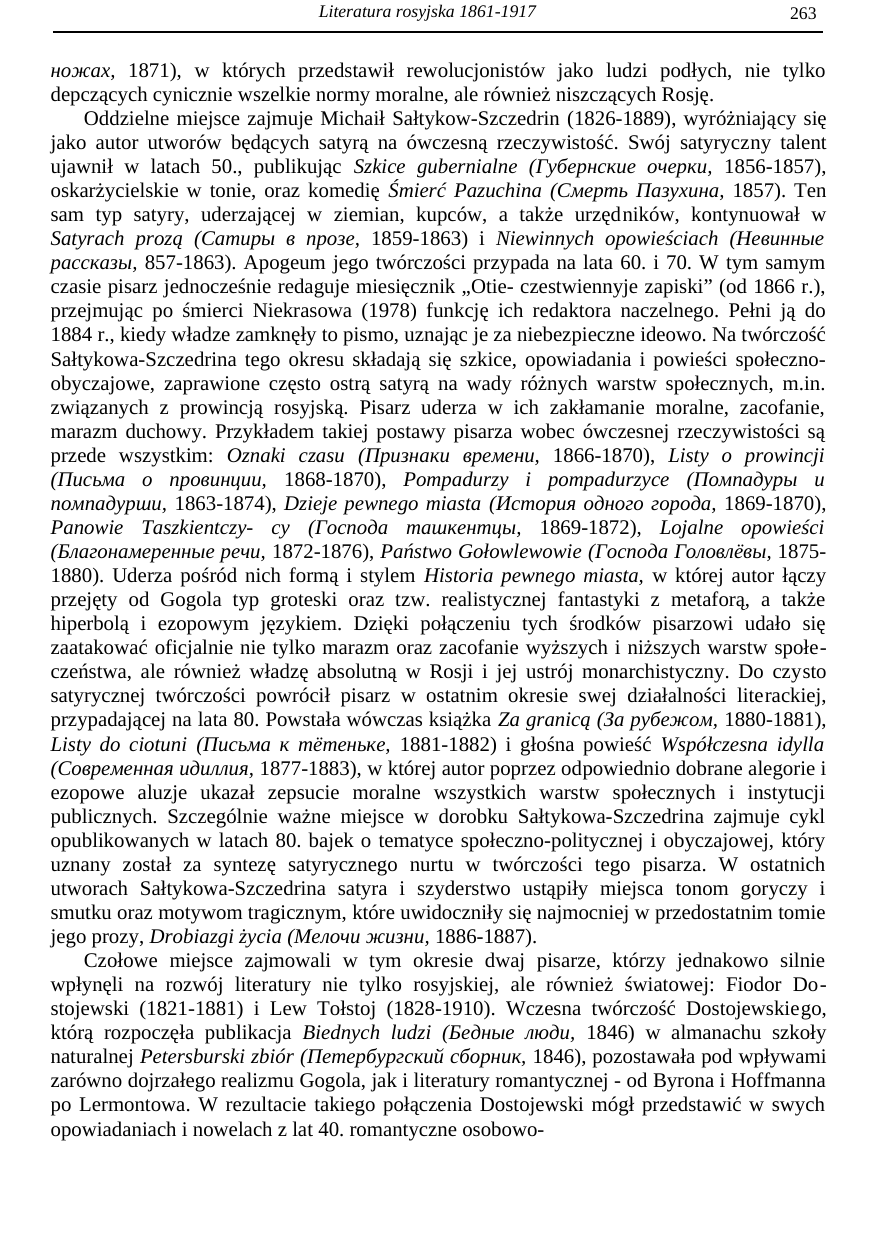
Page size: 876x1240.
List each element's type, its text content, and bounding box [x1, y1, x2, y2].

text Literatura rosyjska 1861-1917 [318, 1, 557, 21]
text Oddzielne miejsce zajmuje Michaił Sałtykow-Szczedrin (1826-1889), wyróżniają­cy się jako autor utworów będących satyrą na ówczesną rzeczywistość. Swój satyrycz­ny talent ujawnił w latach 50., publikując Szkice gubernialne (Губернские очерки, 1856-1857), oskarżycielskie w tonie, oraz komedię Śmierć Pazuchina (Смерть Пазухина, 1857). Ten sam typ satyry, uderzającej w ziemian, kupców, a także urzęd­ników, kontynuował w Satyrach prozą (Сатиры в прозе, 1859-1863) i Niewinnych opowieściach (Невинные рассказы, 857-1863). Apogeum jego twórczości przypada na lata 60. i 70. W tym samym czasie pisarz jednocześnie redaguje miesięcznik „Otie- czestwiennyje zapiski” (od 1866 r.), przejmując po śmierci Niekrasowa (1978) funkcję ich redaktora naczelnego. Pełni ją do 1884 r., kiedy władze zamknęły to pismo, uznając je za niebezpieczne ideowo. Na twórczość Sałtykowa-Szczedrina tego okresu składają się szkice, opowiadania i powieści społeczno-obyczajowe, zaprawione często ostrą satyrą na wady różnych warstw społecznych, m.in. związanych z prowincją rosyjską. Pisarz uderza w ich zakłamanie moralne, zacofanie, marazm duchowy. Przykładem takiej postawy pisarza wobec ówczesnej rzeczywistości są przede wszystkim: Oznaki czasu (Признаки времени, 1866-1870), Listy o prowincji (Письма о провинции, 1868-1870), Pompadurzy i pompadurzyce (Помпадуры и помпадурши, 1863-1874), Dzieje pewnego miasta (История одного города, 1869-1870), Panowie Taszkientczy- cy (Господа ташкентцы, 1869-1872), Lojalne opowieści (Благонамеренные речи, 1872-1876), Państwo Gołowlewowie (Господа Головлёвы, 1875-1880). Uderza po­śród nich formą i stylem Historia pewnego miasta, w której autor łączy przejęty od Gogola typ groteski oraz tzw. realistycznej fantastyki z metaforą, a także hiperbolą i ezopowym językiem. Dzięki połączeniu tych środków pisarzowi udało się zaatako­wać oficjalnie nie tylko marazm oraz zacofanie wyższych i niższych warstw społe­czeństwa, ale również władzę absolutną w Rosji i jej ustrój monarchistyczny. Do czy­sto satyrycznej twórczości powrócił pisarz w ostatnim okresie swej działalności lite­rackiej, przypadającej na lata 80. Powstała wówczas książka Za granicą (За рубежом, 1880-1881), Listy do ciotuni (Письма к тётеньке, 1881-1882) i głośna powieść Współczesna idylla (Современная идиллия, 1877-1883), w której autor poprzez od­powiednio dobrane alegorie i ezopowe aluzje ukazał zepsucie moralne wszystkich warstw społecznych i instytucji publicznych. Szczególnie ważne miejsce w dorobku Sałtykowa-Szczedrina zajmuje cykl opublikowanych w latach 80. bajek o tematyce społeczno-politycznej i obyczajowej, który uznany został za syntezę satyrycznego nurtu w twórczości tego pisarza. W ostatnich utworach Sałtykowa-Szczedrina satyra i szyderstwo ustąpiły miejsca tonom goryczy i smutku oraz motywom tragicznym, które uwidoczniły się najmocniej w przedostatnim tomie jego prozy, Drobiazgi życia (Мелочи жизни, 1886-1887). [50, 106, 826, 948]
text ножах, 1871), w których przedstawił rewolucjonistów jako ludzi podłych, nie tylko depczących cynicznie wszelkie normy moralne, ale również niszczących Rosję. [50, 58, 826, 106]
text 263 [790, 3, 822, 23]
text Czołowe miejsce zajmowali w tym okresie dwaj pisarze, którzy jednakowo silnie wpłynęli na rozwój literatury nie tylko rosyjskiej, ale również światowej: Fiodor Do­stojewski (1821-1881) i Lew Tołstoj (1828-1910). Wczesna twórczość Dostojewskie­go, którą rozpoczęła publikacja Biednych ludzi (Бедные люди, 1846) w almanachu szkoły naturalnej Petersburski zbiór (Петербургский сборник, 1846), pozostawała pod wpływami zarówno dojrzałego realizmu Gogola, jak i literatury romantycznej - od Byrona i Hoffmanna po Lermontowa. W rezultacie takiego połączenia Dostojewski mógł przedstawić w swych opowiadaniach i nowelach z lat 40. romantyczne osobowo- [50, 948, 826, 1141]
